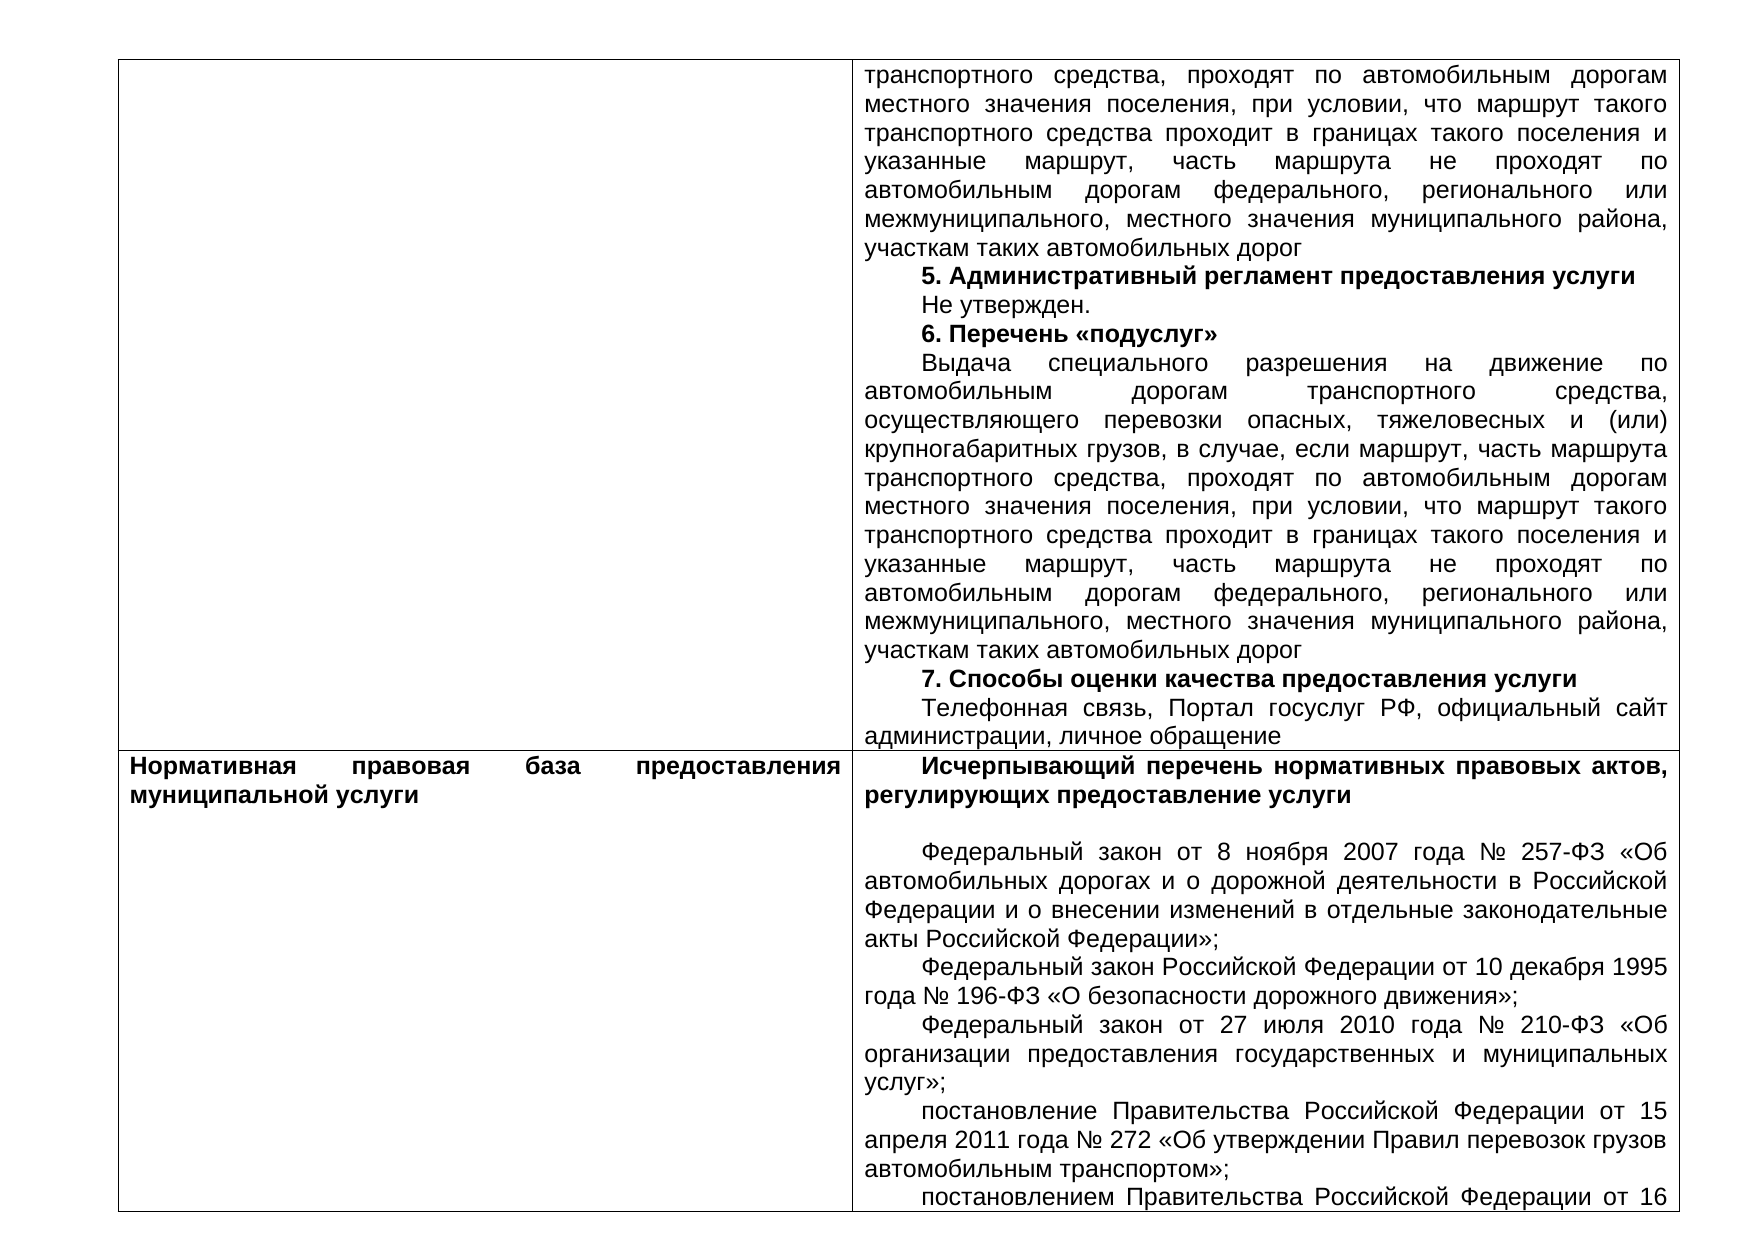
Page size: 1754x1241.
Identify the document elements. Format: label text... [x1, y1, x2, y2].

table_cell Исчерпывающий перечень нормативных правовых актов, регулирующих предоставление услуги Федеральный закон от 8 ноября 2007 года № 257-ФЗ «Об автомобильных дорогах и о дорожной деятельности в Российской Федерации и о внесении изменений в отдельные законодательные акты Российской Федерации»; Федеральный закон Российской Федерации от 10 декабря 1995 года № 196-ФЗ «О безопасности дорожного движения»; Федеральный закон от 27 июля 2010 года № 210-ФЗ «Об организации предоставления государственных и муниципальных услуг»; постановление Правительства Российской Федерации от 15 апреля 2011 года № 272 «Об утверждении Правил перевозок грузов автомобильным транспортом»; постановлением Правительства Российской Федерации от 16 [853, 751, 1679, 1211]
table_cell Нормативная правовая база предоставления муниципальной услуги [119, 751, 852, 1211]
table_cell [119, 60, 852, 750]
table_cell транспортного средства, проходят по автомобильным дорогам местного значения поселения, при условии, что маршрут такого транспортного средства проходит в границах такого поселения и указанные маршрут, часть маршрута не проходят по автомобильным дорогам федерального, регионального или межмуниципального, местного значения муниципального района, участкам таких автомобильных дорог 5. Административный регламент предоставления услуги Не утвержден. 6. Перечень «подуслуг» Выдача специального разрешения на движение по автомобильным дорогам транспортного средства, осуществляющего перевозки опасных, тяжеловесных и (или) крупногабаритных грузов, в случае, если маршрут, часть маршрута транспортного средства, проходят по автомобильным дорогам местного значения поселения, при условии, что маршрут такого транспортного средства проходит в границах такого поселения и указанные маршрут, часть маршрута не проходят по автомобильным дорогам федерального, регионального или межмуниципального, местного значения муниципального района, участкам таких автомобильных дорог 7. Способы оценки качества предоставления услуги Телефонная связь, Портал госуслуг РФ, официальный сайт администрации, личное обращение [853, 60, 1679, 750]
